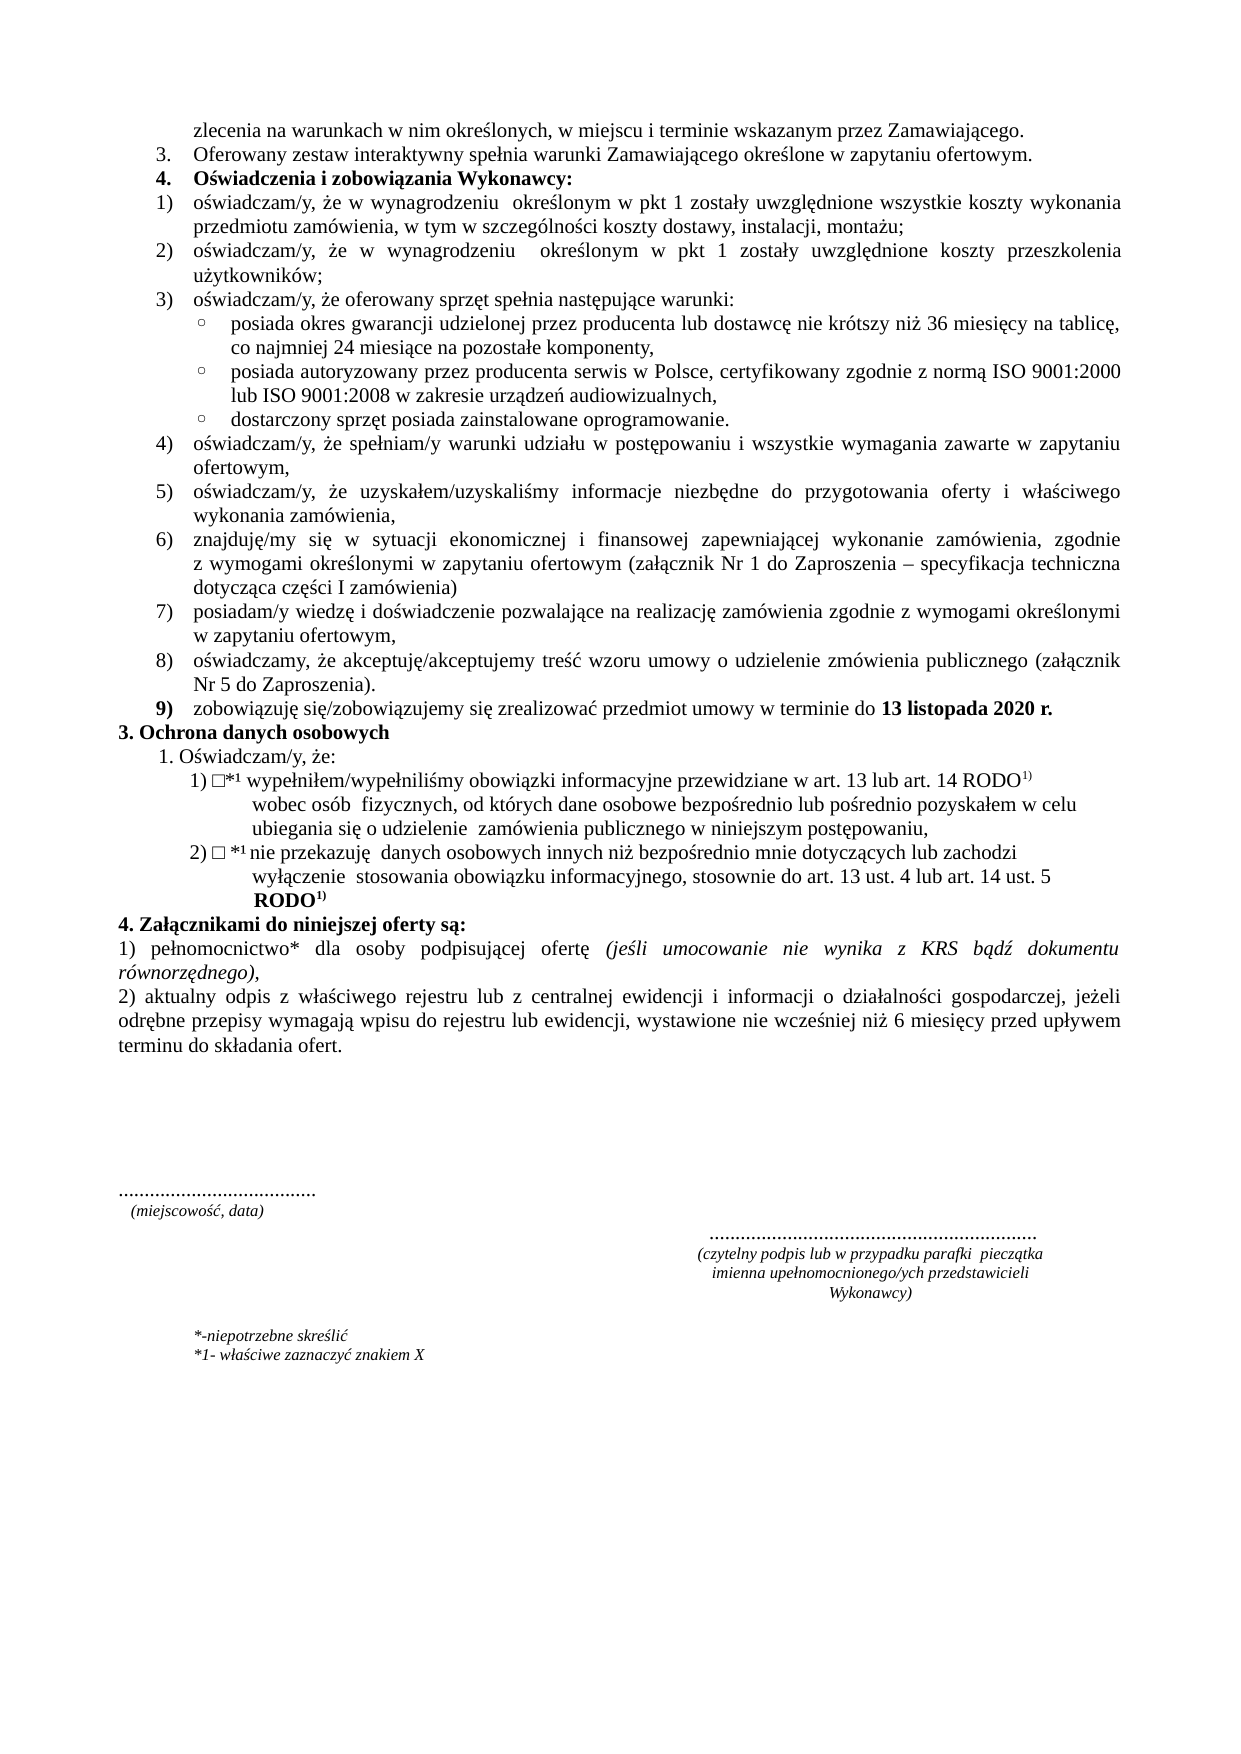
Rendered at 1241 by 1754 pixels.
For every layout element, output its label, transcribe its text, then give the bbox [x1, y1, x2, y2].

list dostarczony sprzęt posiada zainstalowane oprogramowanie. [193, 407, 1122, 431]
list oświadczam/y, że w wynagrodzeniu określonym w pkt 1 zostały uwzględnione koszty przeszkolenia użytkowników; [156, 238, 1122, 287]
list oświadczam/y, że oferowany sprzęt spełnia następujące warunki: [156, 287, 1122, 311]
text (miejscowość, data) [118, 1201, 1122, 1220]
list oświadczam/y, że w wynagrodzeniu określonym w pkt 1 zostały uwzględnione wszystkie koszty wykonania przedmiotu zamówienia, w tym w szczególności koszty dostawy, instalacji, montażu; [156, 190, 1122, 238]
text ...................................... [118, 1177, 1122, 1201]
list oświadczam/y, że uzyskałem/uzyskaliśmy informacje niezbędne do przygotowania oferty i właściwego wykonania zamówienia, [156, 479, 1122, 527]
text *-niepotrzebne skreślić [193, 1326, 1122, 1345]
text 1. Oświadczam/y, że: [148, 744, 1122, 768]
list posiadam/y wiedzę i doświadczenie pozwalające na realizację zamówienia zgodnie z wymogami określonymi w zapytaniu ofertowym, [156, 599, 1122, 647]
text 2) aktualny odpis z właściwego rejestru lub z centralnej ewidencji i informacji o działalności gospodarczej, jeżeli odrębne przepisy wymagają wpisu do rejestru lub ewidencji, wystawione nie wcześniej niż 6 miesięcy przed upływem terminu do składania ofert. [118, 984, 1122, 1057]
text (czytelny podpis lub w przypadku parafki pieczątka imienna upełnomocnionego/ych przedstawicieli Wykonawcy) [679, 1244, 1063, 1302]
list Oferowany zestaw interaktywny spełnia warunki Zamawiającego określone w zapytaniu ofertowym. [156, 142, 1122, 166]
text 4. Załącznikami do niniejszej oferty są: [118, 912, 1122, 936]
text 1) □*¹ wypełniłem/wypełniliśmy obowiązki informacyjne przewidziane w art. 13 lub art. 14 RODO1) [148, 768, 1122, 792]
text wyłączenie stosowania obowiązku informacyjnego, stosownie do art. 13 ust. 4 lub art. 14 ust. 5 [148, 864, 1101, 888]
list Oświadczenia i zobowiązania Wykonawcy: [156, 166, 1122, 190]
list posiada okres gwarancji udzielonej przez producenta lub dostawcę nie krótszy niż 36 miesięcy na tablicę, co najmniej 24 miesiące na pozostałe komponenty, [193, 311, 1122, 359]
text ............................................................... [709, 1220, 1063, 1244]
text 1) pełnomocnictwo* dla osoby podpisującej ofertę (jeśli umocowanie nie wynika z KRS bądź dokumentu równorzędnego), [118, 936, 1122, 984]
text RODO1) [118, 888, 1122, 912]
list zobowiązuję się/zobowiązujemy się zrealizować przedmiot umowy w terminie do 13 listopada 2020 r. [156, 696, 1122, 720]
list znajduję/my się w sytuacji ekonomicznej i finansowej zapewniającej wykonanie zamówienia, zgodnie z wymogami określonymi w zapytaniu ofertowym (załącznik Nr 1 do Zaproszenia – specyfikacja techniczna dotycząca części I zamówienia) [156, 527, 1122, 599]
text *1- właściwe zaznaczyć znakiem X [193, 1345, 1122, 1364]
list oświadczamy, że akceptuję/akceptujemy treść wzoru umowy o udzielenie zmówienia publicznego (załącznik Nr 5 do Zaproszenia). [156, 647, 1122, 696]
text 2) □ *¹ nie przekazuję danych osobowych innych niż bezpośrednio mnie dotyczących lub zachodzi [148, 840, 1101, 864]
list posiada autoryzowany przez producenta serwis w Polsce, certyfikowany zgodnie z normą ISO 9001:2000 lub ISO 9001:2008 w zakresie urządzeń audiowizualnych, [193, 359, 1122, 407]
text ubiegania się o udzielenie zamówienia publicznego w niniejszym postępowaniu, [148, 816, 1122, 840]
list oświadczam/y, że spełniam/y warunki udziału w postępowaniu i wszystkie wymagania zawarte w zapytaniu ofertowym, [156, 431, 1122, 479]
text 3. Ochrona danych osobowych [118, 720, 1122, 744]
text wobec osób fizycznych, od których dane osobowe bezpośrednio lub pośrednio pozyskałem w celu [148, 792, 1122, 816]
list zlecenia na warunkach w nim określonych, w miejscu i terminie wskazanym przez Zamawiającego. [156, 118, 1122, 142]
